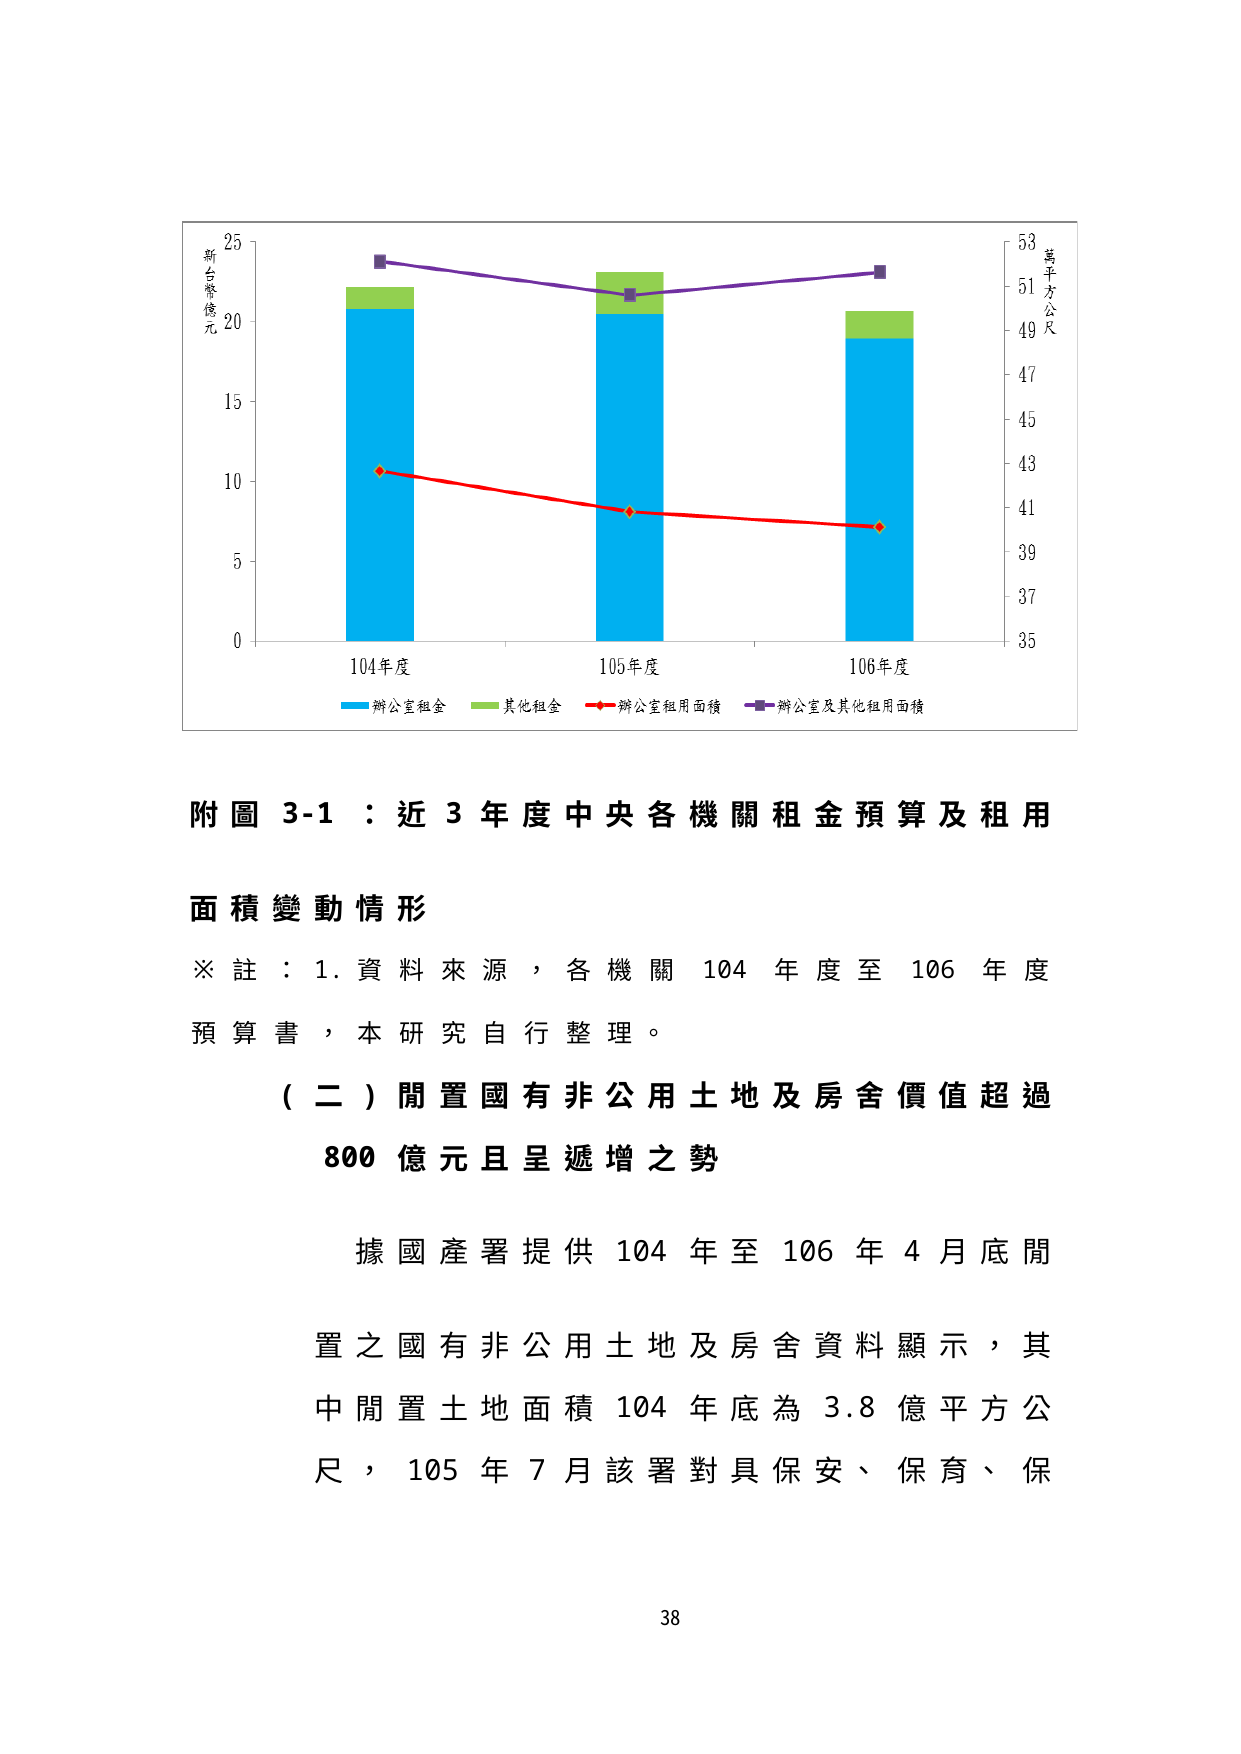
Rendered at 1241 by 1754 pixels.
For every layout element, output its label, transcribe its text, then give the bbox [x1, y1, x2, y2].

text ※註：1.資料來源，各機關104年度至106年度預算書，本研究自行整理。 [183, 927, 1058, 1052]
text 附圖3-1：近3年度中央各機關租金預算及租用面積變動情形 [183, 731, 1058, 927]
text 據國產署提供104年至106年4月底閒置之國有非公用土地及房舍資料顯示，其中閒置土地面積104年底為3.8億平方公尺，105年7月該署對具保安、保育、保留特定公用用途及都市計畫使用分區為公共設施用地應留供地方政府興闢公共設施使用情形者辦理重分類後，閒置面積降為2億餘平方公尺，惟該年度公告地價大幅調漲，閒置土地價值不減反增；另閒置房舍面積3年來占總房屋面積均高達三分之一，主要係各機關房舍如變更為非公用財產多屬閒置狀態，而閒置房舍價值105年度及106年度大幅遞增，主要係清理新北市及台北市被占用房舍後尚未訂定用途，致面積增加所致。以上，閒置之國有非公用土地及房舍面積雖因辦理重分類而減少，惟因公告地價大幅調漲及占用排除後尚未訂定用途使面積增加，導致閒置房地價值仍超過800億元且呈遞增狀態(詳附表3-1)。 [271, 1177, 1058, 1490]
text (二)閒置國有非公用土地及房舍價值超過800億元且呈遞增之勢 [242, 1052, 1058, 1177]
text [183, 177, 1058, 221]
